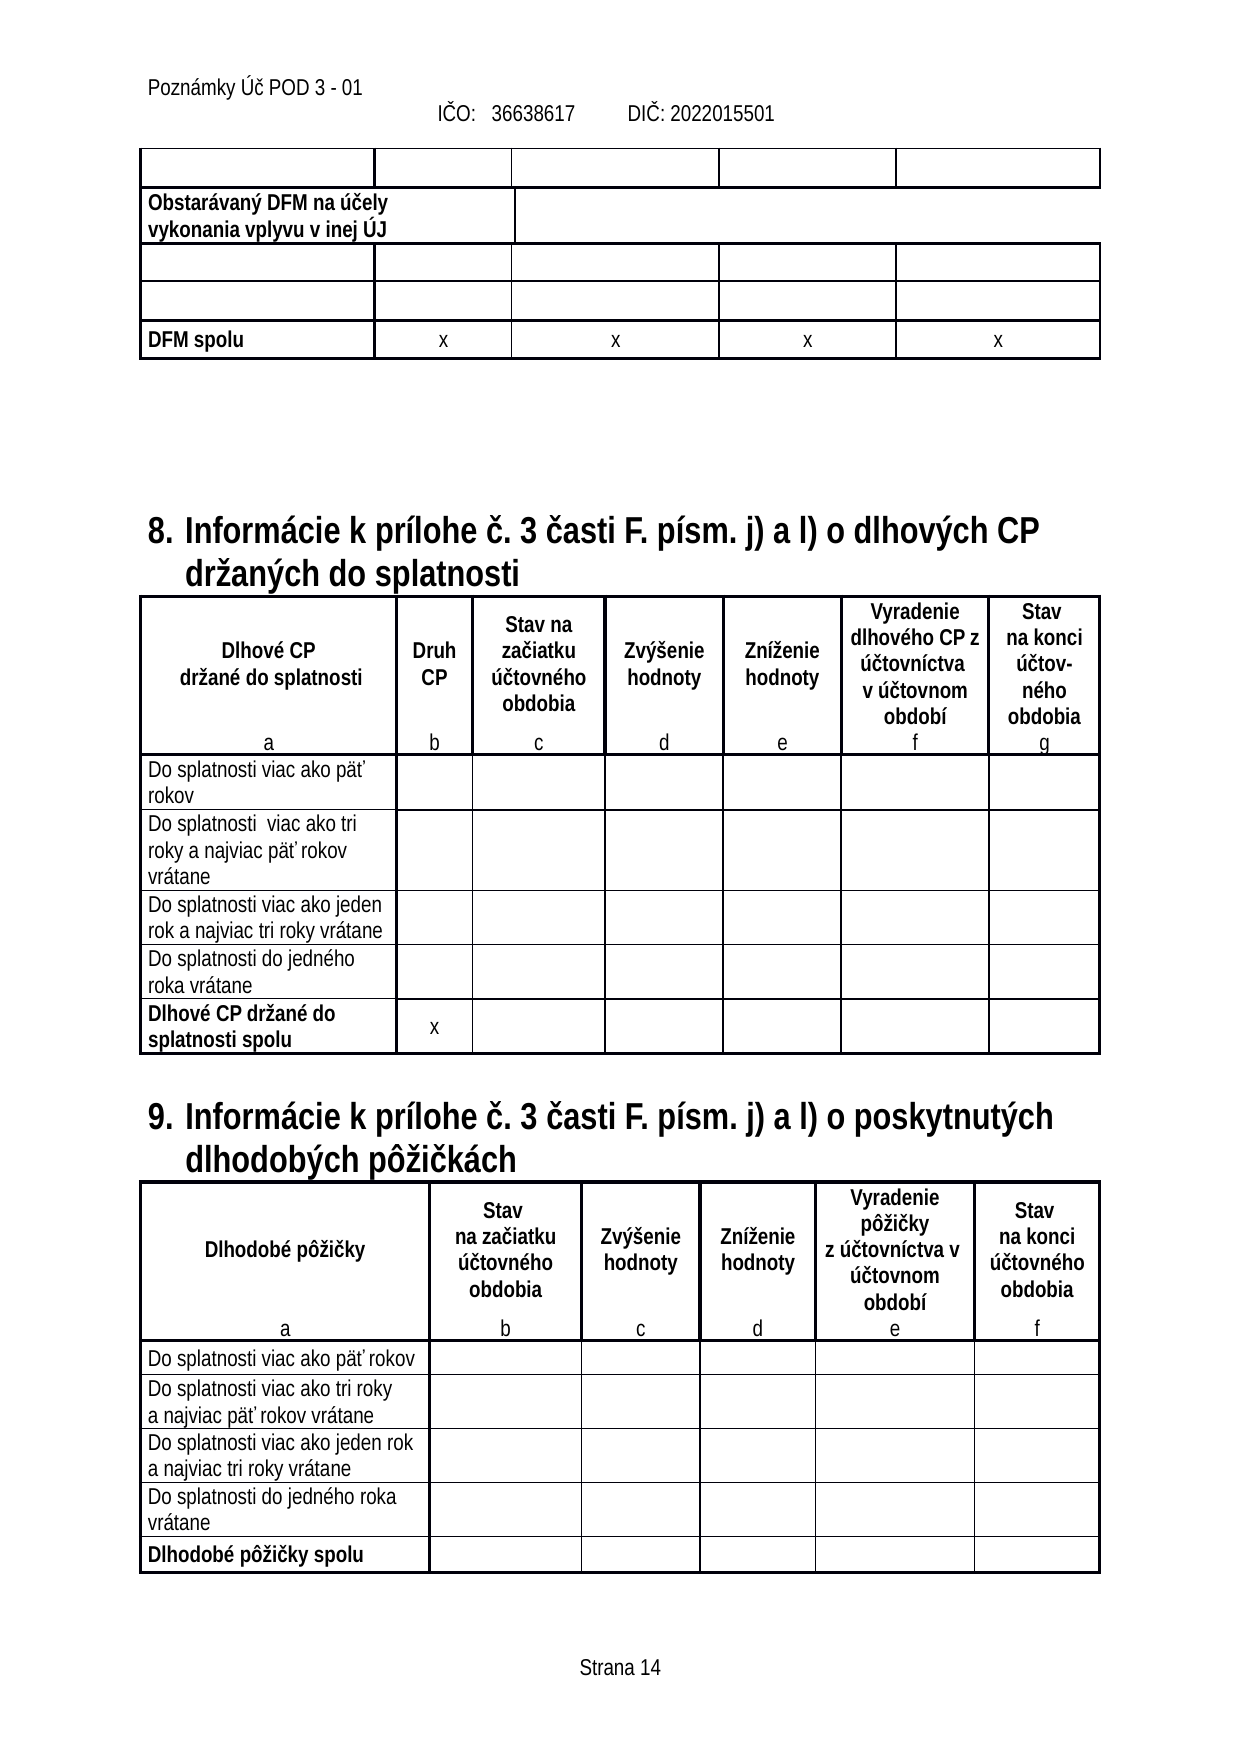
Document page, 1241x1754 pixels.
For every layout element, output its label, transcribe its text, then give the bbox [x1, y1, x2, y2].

table_cell [606, 891, 722, 944]
table_cell [701, 1537, 815, 1571]
table_cell x [720, 322, 895, 357]
table_cell Do splatnosti viac ako jeden rok a najviac tri roky vrátane [142, 891, 395, 944]
table_cell [398, 945, 472, 998]
table_cell Do splatnosti viac ako päť rokov [142, 756, 395, 809]
table_header Stav na konci účtov-ného obdobia [990, 598, 1098, 729]
table_cell [990, 1000, 1098, 1052]
table_cell [816, 1375, 974, 1428]
table_cell Dlhodobé pôžičky spolu [142, 1537, 428, 1571]
table_header Stav na začiatku účtovného obdobia [474, 598, 603, 729]
table_cell [512, 245, 718, 280]
table_header Dlhodobé pôžičky [142, 1184, 428, 1315]
table_cell b [431, 1315, 580, 1339]
table_header Dlhové CP držané do splatnosti [142, 598, 395, 729]
table_header Zníženie hodnoty [702, 1184, 814, 1315]
table_cell [606, 1000, 722, 1052]
table_header Vyradenie pôžičky z účtovníctva v účtovnom období [817, 1184, 973, 1315]
table_cell [724, 945, 840, 998]
table_header Druh CP [398, 598, 471, 729]
table_cell x [398, 1000, 472, 1052]
table_cell [975, 1537, 1098, 1571]
table_cell [720, 149, 895, 186]
table_header Zvýšenie hodnoty [607, 598, 722, 729]
table_cell [512, 282, 718, 319]
table_cell [897, 149, 1099, 186]
table_cell [990, 811, 1098, 889]
table_header Stav na konci účtovného obdobia [976, 1184, 1098, 1315]
table_header Zvýšenie hodnoty [583, 1184, 698, 1315]
table_cell Do splatnosti viac ako päť rokov [142, 1342, 428, 1374]
table_cell [724, 811, 840, 889]
table_cell [975, 1375, 1098, 1428]
table_cell [431, 1342, 581, 1374]
table_cell Do splatnosti do jedného roka vrátane [142, 945, 395, 998]
table_cell [376, 245, 511, 280]
table_cell [582, 1375, 699, 1428]
table_cell [473, 1000, 604, 1052]
table_cell DFM spolu [142, 322, 373, 357]
table_cell [842, 756, 988, 809]
table_cell [473, 891, 604, 944]
table_cell d [702, 1315, 814, 1339]
table_cell d [607, 729, 722, 753]
table_cell c [583, 1315, 698, 1339]
table_cell [990, 891, 1098, 944]
table_cell [473, 756, 604, 809]
table_cell [724, 891, 840, 944]
table_cell [842, 891, 988, 944]
title Informácie k prílohe č. 3 časti F. písm. j) a l) o poskytnutých dlhodobých pôžičkách [148, 1094, 1092, 1180]
table_header Stav na začiatku účtovného obdobia [431, 1184, 580, 1315]
table_cell f [976, 1315, 1098, 1339]
table_cell [990, 756, 1098, 809]
table_cell [431, 1375, 581, 1428]
table_cell [398, 891, 472, 944]
table_cell [975, 1483, 1098, 1536]
table_cell Do splatnosti do jedného roka vrátane [142, 1483, 428, 1536]
table_cell g [990, 729, 1098, 753]
table_cell [376, 282, 511, 319]
table_cell Do splatnosti viac ako jeden rok a najviac tri roky vrátane [142, 1429, 428, 1482]
table_cell [816, 1429, 974, 1482]
table_cell [398, 756, 472, 809]
table_cell Do splatnosti viac ako tri roky a najviac päť rokov vrátane [142, 1375, 428, 1428]
table_cell [606, 811, 722, 889]
table_header Zníženie hodnoty [725, 598, 840, 729]
table_cell [720, 245, 895, 280]
table_cell [431, 1483, 581, 1536]
table_cell [897, 282, 1099, 319]
table_cell [842, 945, 988, 998]
table_cell [701, 1375, 815, 1428]
table_cell b [398, 729, 471, 753]
table_cell [606, 945, 722, 998]
table_cell [582, 1483, 699, 1536]
table_cell [512, 149, 718, 186]
table_cell a [142, 1315, 428, 1339]
table_cell [142, 245, 373, 280]
table_cell [431, 1537, 581, 1571]
table_cell [724, 756, 840, 809]
table_cell [816, 1483, 974, 1536]
table_cell [701, 1429, 815, 1482]
title Informácie k prílohe č. 3 časti F. písm. j) a l) o dlhových CP držaných do splatnosti [148, 508, 1092, 594]
table_cell [701, 1342, 815, 1374]
table_cell [975, 1342, 1098, 1374]
table_cell [816, 1342, 974, 1374]
table_cell [816, 1537, 974, 1571]
table_cell Do splatnosti viac ako tri roky a najviac päť rokov vrátane [142, 810, 395, 889]
table_cell [606, 756, 722, 809]
table_cell [142, 282, 373, 319]
table_cell [701, 1483, 815, 1536]
table_cell [724, 1000, 840, 1052]
table_cell [473, 811, 604, 889]
table_cell [582, 1429, 699, 1482]
table_cell [398, 811, 472, 889]
table_cell x [376, 322, 511, 357]
table_cell [897, 245, 1099, 280]
table_cell [376, 149, 511, 186]
table_cell [720, 282, 895, 319]
table_cell [582, 1537, 699, 1571]
table_cell x [897, 322, 1099, 357]
table_cell x [512, 322, 718, 357]
table_cell [842, 1000, 988, 1052]
table_cell [142, 149, 373, 186]
table_cell [990, 945, 1098, 998]
table_cell f [843, 729, 987, 753]
table_cell Obstarávaný DFM na účely vykonania vplyvu v inej ÚJ [142, 189, 514, 242]
table_cell e [725, 729, 840, 753]
table_cell [473, 945, 604, 998]
table_cell e [817, 1315, 973, 1339]
table_cell c [474, 729, 603, 753]
table_cell a [142, 729, 395, 753]
table_header Vyradenie dlhového CP z účtovníctva v účtovnom období [843, 598, 987, 729]
table_cell [842, 811, 988, 889]
table_cell [975, 1429, 1098, 1482]
table_cell Dlhové CP držané do splatnosti spolu [142, 999, 395, 1052]
table_cell [582, 1342, 699, 1374]
table_cell [431, 1429, 581, 1482]
